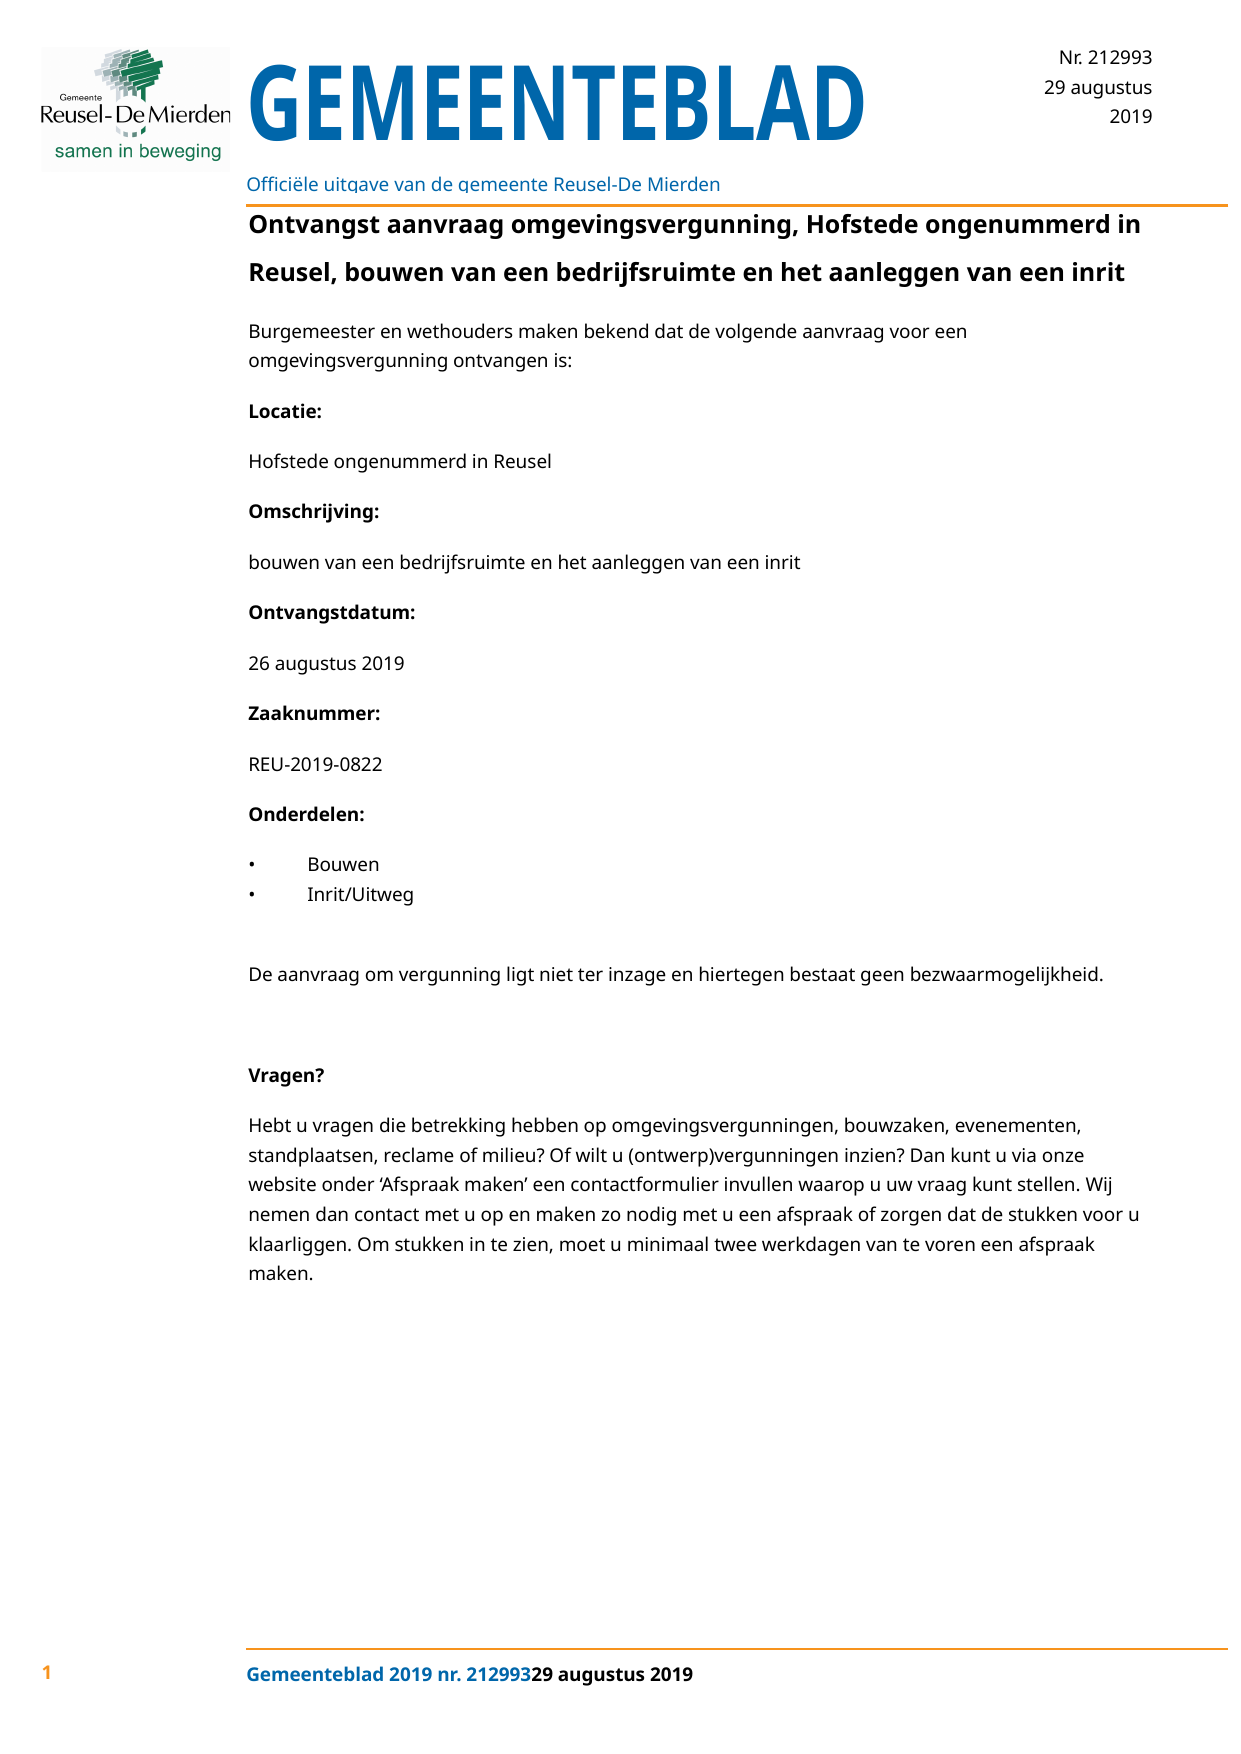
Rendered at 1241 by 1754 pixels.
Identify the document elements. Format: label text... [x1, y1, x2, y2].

text Locatie: [248, 398, 1152, 424]
text Zaaknummer: [248, 700, 1152, 726]
text Hofstede ongenummerd in Reusel [248, 448, 1152, 474]
picture [41, 47, 231, 172]
text Ontvangstdatum: [248, 599, 1152, 625]
text Hebt u vragen die betrekking hebben op omgevingsvergunningen, bouwzaken, evenementen, standplaatsen, reclame of milieu? Of wilt u (ontwerp)vergunningen inzien? Dan kunt u via onze website onder ‘Afspraak maken’ een contactformulier invullen waarop u uw vraag kunt stellen. Wij nemen dan contact met u op en maken zo nodig met u een afspraak of zorgen dat de stukken voor u klaarliggen. Om stukken in te zien, moet u minimaal twee werkdagen van te voren een afspraak maken. [248, 1112, 1152, 1286]
text bouwen van een bedrijfsruimte en het aanleggen van een inrit [248, 549, 1152, 575]
text De aanvraag om vergunning ligt niet ter inzage en hiertegen bestaat geen bezwaarmogelijkheid. [248, 961, 1152, 987]
text 26 augustus 2019 [248, 650, 1152, 676]
text Burgemeester en wethouders maken bekend dat de volgende aanvraag voor een omgevingsvergunning ontvangen is: [248, 318, 1152, 373]
text Onderdelen: [248, 801, 1152, 827]
list Inrit/Uitweg [248, 881, 1152, 907]
text Ontvangst aanvraag omgevingsvergunning, Hofstede ongenummerd in Reusel, bouwen van een bedrijfsruimte en het aanleggen van een inrit [248, 207, 1152, 288]
text Vragen? [248, 1062, 1152, 1088]
text Omschrijving: [248, 499, 1152, 524]
text REU-2019-0822 [248, 751, 1152, 777]
list Bouwen [248, 852, 1152, 877]
